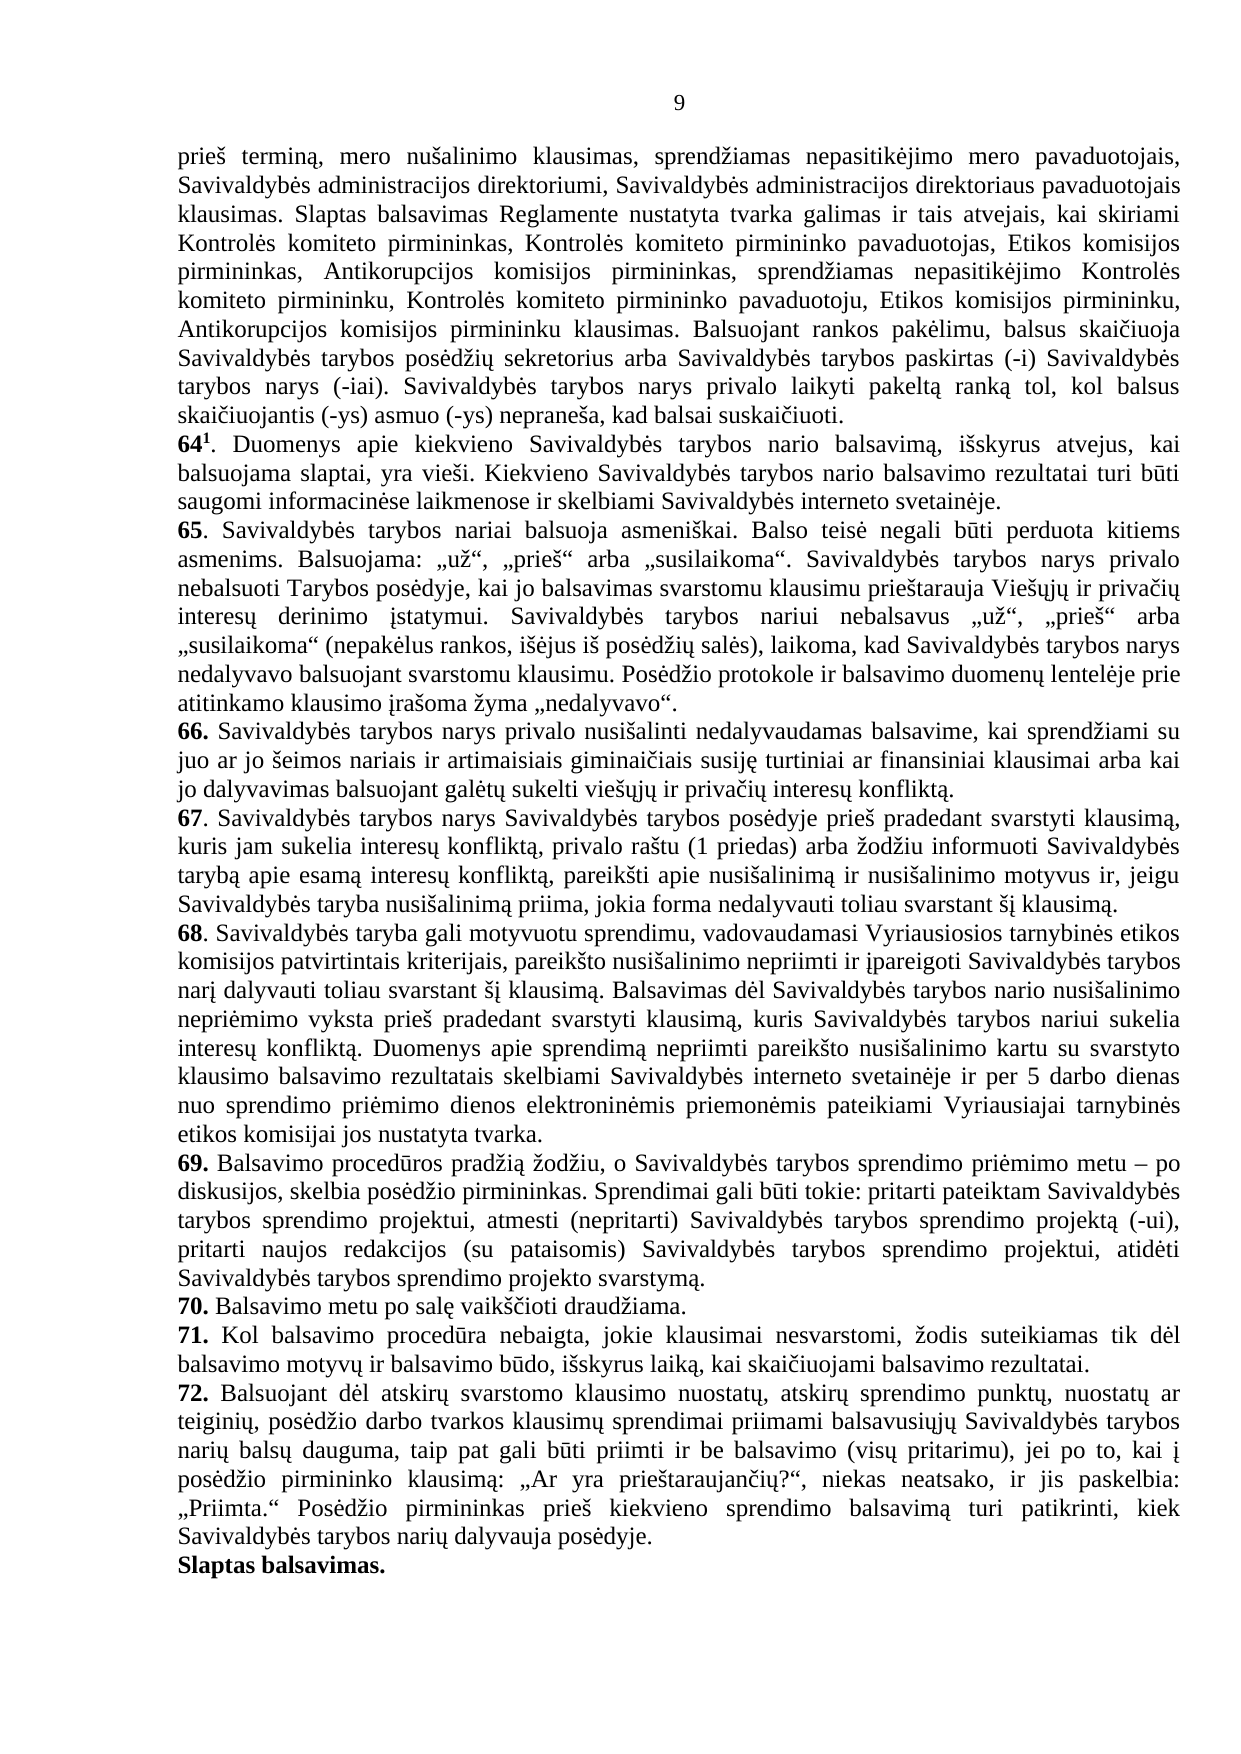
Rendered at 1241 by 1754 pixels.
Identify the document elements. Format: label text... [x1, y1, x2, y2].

text 66. Savivaldybės tarybos narys privalo nusišalinti nedalyvaudamas balsavime, kai sprendžiami su juo ar jo šeimos nariais ir artimaisiais giminaičiais susiję turtiniai ar finansiniai klausimai arba kai jo dalyvavimas balsuojant galėtų sukelti viešųjų ir privačių interesų konfliktą. [177, 716, 1181, 803]
text 69. Balsavimo procedūros pradžią žodžiu, o Savivaldybės tarybos sprendimo priėmimo metu – po diskusijos, skelbia posėdžio pirmininkas. Sprendimai gali būti tokie: pritarti pateiktam Savivaldybės tarybos sprendimo projektui, atmesti (nepritarti) Savivaldybės tarybos sprendimo projektą (-ui), pritarti naujos redakcijos (su pataisomis) Savivaldybės tarybos sprendimo projektui, atidėti Savivaldybės tarybos sprendimo projekto svarstymą. [177, 1148, 1181, 1291]
text 71. Kol balsavimo procedūra nebaigta, jokie klausimai nesvarstomi, žodis suteikiamas tik dėl balsavimo motyvų ir balsavimo būdo, išskyrus laiką, kai skaičiuojami balsavimo rezultatai. [177, 1320, 1181, 1378]
text 72. Balsuojant dėl atskirų svarstomo klausimo nuostatų, atskirų sprendimo punktų, nuostatų ar teiginių, posėdžio darbo tvarkos klausimų sprendimai priimami balsavusiųjų Savivaldybės tarybos narių balsų dauguma, taip pat gali būti priimti ir be balsavimo (visų pritarimu), jei po to, kai į posėdžio pirmininko klausimą: „Ar yra prieštaraujančių?“, niekas neatsako, ir jis paskelbia: „Priimta.“ Posėdžio pirmininkas prieš kiekvieno sprendimo balsavimą turi patikrinti, kiek Savivaldybės tarybos narių dalyvauja posėdyje. [177, 1378, 1181, 1550]
text 68. Savivaldybės taryba gali motyvuotu sprendimu, vadovaudamasi Vyriausiosios tarnybinės etikos komisijos patvirtintais kriterijais, pareikšto nusišalinimo nepriimti ir įpareigoti Savivaldybės tarybos narį dalyvauti toliau svarstant šį klausimą. Balsavimas dėl Savivaldybės tarybos nario nusišalinimo nepriėmimo vyksta prieš pradedant svarstyti klausimą, kuris Savivaldybės tarybos nariui sukelia interesų konfliktą. Duomenys apie sprendimą nepriimti pareikšto nusišalinimo kartu su svarstyto klausimo balsavimo rezultatais skelbiami Savivaldybės interneto svetainėje ir per 5 darbo dienas nuo sprendimo priėmimo dienos elektroninėmis priemonėmis pateikiami Vyriausiajai tarnybinės etikos komisijai jos nustatyta tvarka. [177, 918, 1181, 1148]
text Slaptas balsavimas. [177, 1550, 1181, 1579]
text 70. Balsavimo metu po salę vaikščioti draudžiama. [177, 1291, 1181, 1320]
text 67. Savivaldybės tarybos narys Savivaldybės tarybos posėdyje prieš pradedant svarstyti klausimą, kuris jam sukelia interesų konfliktą, privalo raštu (1 priedas) arba žodžiu informuoti Savivaldybės tarybą apie esamą interesų konfliktą, pareikšti apie nusišalinimą ir nusišalinimo motyvus ir, jeigu Savivaldybės taryba nusišalinimą priima, jokia forma nedalyvauti toliau svarstant šį klausimą. [177, 803, 1181, 918]
text 65. Savivaldybės tarybos nariai balsuoja asmeniškai. Balso teisė negali būti perduota kitiems asmenims. Balsuojama: „už“, „prieš“ arba „susilaikoma“. Savivaldybės tarybos narys privalo nebalsuoti Tarybos posėdyje, kai jo balsavimas svarstomu klausimu prieštarauja Viešųjų ir privačių interesų derinimo įstatymui. Savivaldybės tarybos nariui nebalsavus „už“, „prieš“ arba „susilaikoma“ (nepakėlus rankos, išėjus iš posėdžių salės), laikoma, kad Savivaldybės tarybos narys nedalyvavo balsuojant svarstomu klausimu. Posėdžio protokole ir balsavimo duomenų lentelėje prie atitinkamo klausimo įrašoma žyma „nedalyvavo“. [177, 515, 1181, 716]
text prieš terminą, mero nušalinimo klausimas, sprendžiamas nepasitikėjimo mero pavaduotojais, Savivaldybės administracijos direktoriumi, Savivaldybės administracijos direktoriaus pavaduotojais klausimas. Slaptas balsavimas Reglamente nustatyta tvarka galimas ir tais atvejais, kai skiriami Kontrolės komiteto pirmininkas, Kontrolės komiteto pirmininko pavaduotojas, Etikos komisijos pirmininkas, Antikorupcijos komisijos pirmininkas, sprendžiamas nepasitikėjimo Kontrolės komiteto pirmininku, Kontrolės komiteto pirmininko pavaduotoju, Etikos komisijos pirmininku, Antikorupcijos komisijos pirmininku klausimas. Balsuojant rankos pakėlimu, balsus skaičiuoja Savivaldybės tarybos posėdžių sekretorius arba Savivaldybės tarybos paskirtas (-i) Savivaldybės tarybos narys (-iai). Savivaldybės tarybos narys privalo laikyti pakeltą ranką tol, kol balsus skaičiuojantis (-ys) asmuo (-ys) nepraneša, kad balsai suskaičiuoti. [177, 141, 1181, 429]
text 641. Duomenys apie kiekvieno Savivaldybės tarybos nario balsavimą, išskyrus atvejus, kai balsuojama slaptai, yra vieši. Kiekvieno Savivaldybės tarybos nario balsavimo rezultatai turi būti saugomi informacinėse laikmenose ir skelbiami Savivaldybės interneto svetainėje. [177, 429, 1181, 515]
